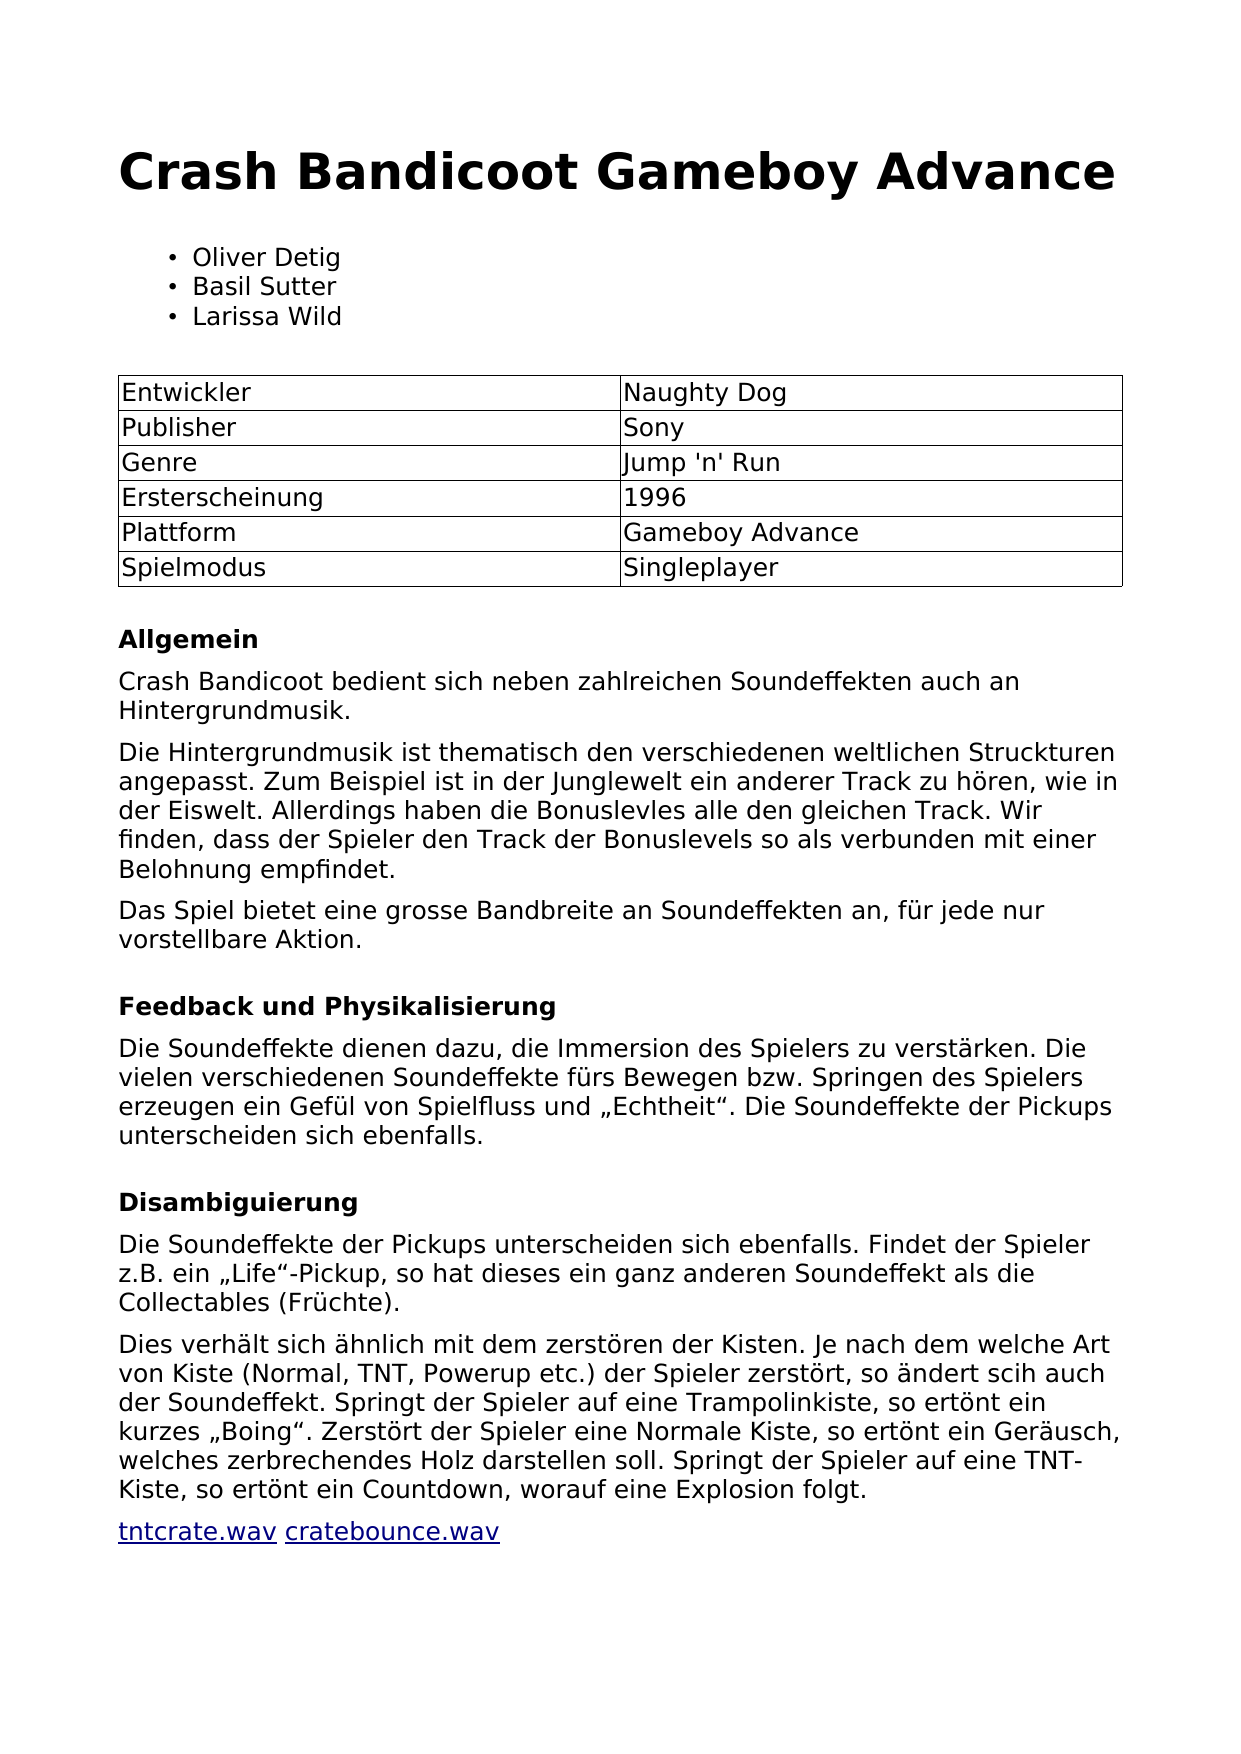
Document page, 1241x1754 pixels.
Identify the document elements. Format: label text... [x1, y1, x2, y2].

text Das Spiel bietet eine grosse Bandbreite an Soundeffekten an, für jede nur vorstellbare Aktion. [118, 896, 1122, 955]
list Oliver Detig [177, 243, 1122, 272]
table_header Naughty Dog [621, 376, 1122, 410]
table_cell Jump 'n' Run [621, 446, 1122, 480]
table_cell Ersterscheinung [119, 481, 620, 516]
text Crash Bandicoot bedient sich neben zahlreichen Soundeffekten auch an Hintergrundmusik. [118, 667, 1122, 726]
table_cell Genre [119, 446, 620, 480]
table_cell Spielmodus [119, 552, 620, 586]
subtitle Disambiguierung [118, 1188, 1122, 1217]
text tntcrate.wav cratebounce.wav [118, 1517, 1122, 1546]
list Larissa Wild [177, 302, 1122, 331]
text Dies verhält sich ähnlich mit dem zerstören der Kisten. Je nach dem welche Art von Kiste (Normal, TNT, Powerup etc.) der Spieler zerstört, so ändert scih auch der Soundeffekt. Springt der Spieler auf eine Trampolinkiste, so ertönt ein kurzes „Boing“. Zerstört der Spieler eine Normale Kiste, so ertönt ein Geräusch, welches zerbrechendes Holz darstellen soll. Springt der Spieler auf eine TNT-Kiste, so ertönt ein Countdown, worauf eine Explosion folgt. [118, 1330, 1122, 1505]
subtitle Allgemein [118, 626, 1122, 655]
subtitle Crash Bandicoot Gameboy Advance [118, 143, 1122, 201]
text Die Soundeffekte dienen dazu, die Immersion des Spielers zu verstärken. Die vielen verschiedenen Soundeffekte fürs Bewegen bzw. Springen des Spielers erzeugen ein Gefül von Spielfluss und „Echtheit“. Die Soundeffekte der Pickups unterscheiden sich ebenfalls. [118, 1034, 1122, 1151]
table_cell Sony [621, 411, 1122, 445]
text Die Soundeffekte der Pickups unterscheiden sich ebenfalls. Findet der Spieler z.B. ein „Life“-Pickup, so hat dieses ein ganz anderen Soundeffekt als die Collectables (Früchte). [118, 1230, 1122, 1317]
table_header Entwickler [119, 376, 620, 410]
table_cell Gameboy Advance [621, 517, 1122, 551]
subtitle Feedback und Physikalisierung [118, 992, 1122, 1021]
text Die Hintergrundmusik ist thematisch den verschiedenen weltlichen Struckturen angepasst. Zum Beispiel ist in der Junglewelt ein anderer Track zu hören, wie in der Eiswelt. Allerdings haben die Bonuslevles alle den gleichen Track. Wir finden, dass der Spieler den Track der Bonuslevels so als verbunden mit einer Belohnung empfindet. [118, 738, 1122, 884]
table_cell Plattform [119, 517, 620, 551]
table_cell Publisher [119, 411, 620, 445]
table_cell Singleplayer [621, 552, 1122, 586]
table_cell 1996 [621, 481, 1122, 516]
list Basil Sutter [177, 272, 1122, 302]
